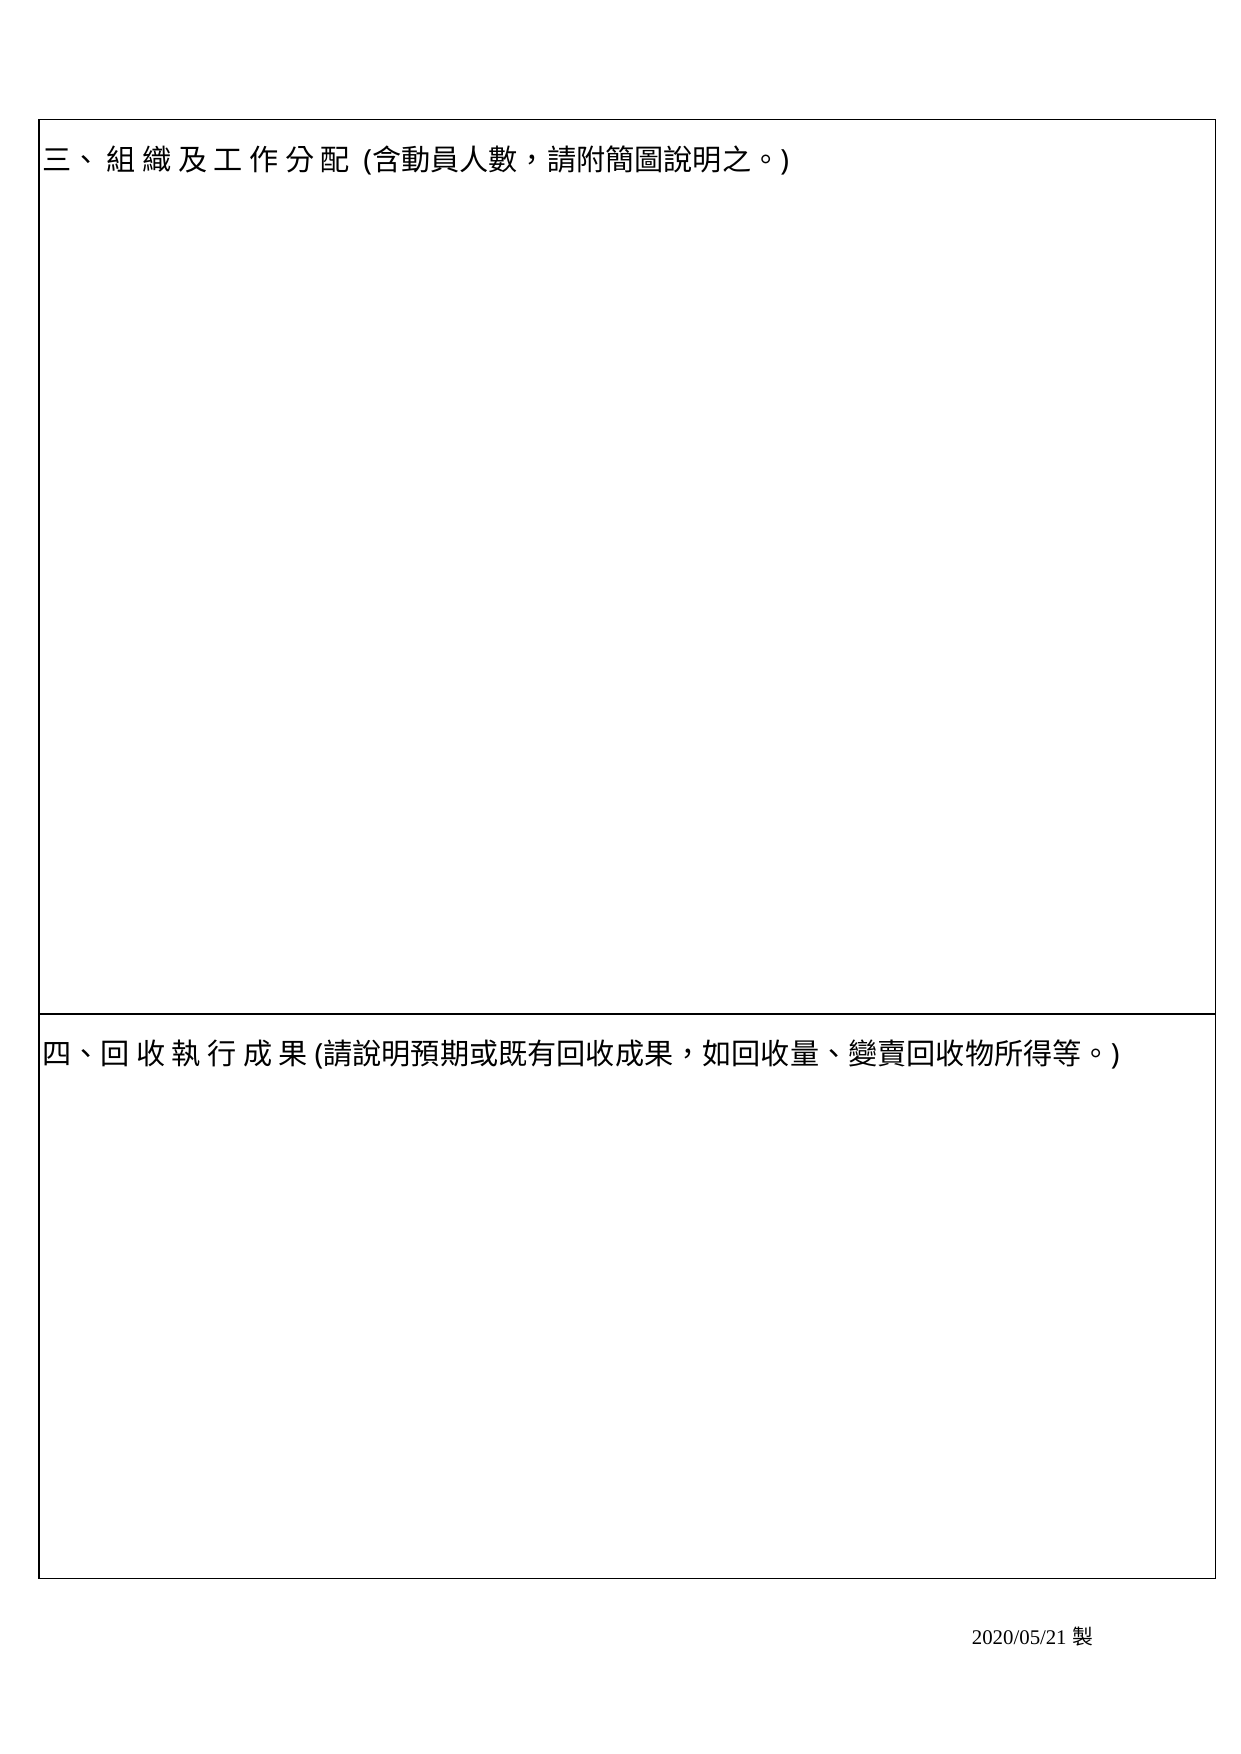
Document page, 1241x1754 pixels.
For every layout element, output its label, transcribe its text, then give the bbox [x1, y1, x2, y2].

table_cell 三、 組 織 及 工 作 分 配 (含動員人數，請附簡圖說明之。) [40, 120, 1215, 1013]
table_cell 四、回 收 執 行 成 果 (請說明預期或既有回收成果，如回收量、變賣回收物所得等。) [40, 1015, 1215, 1577]
